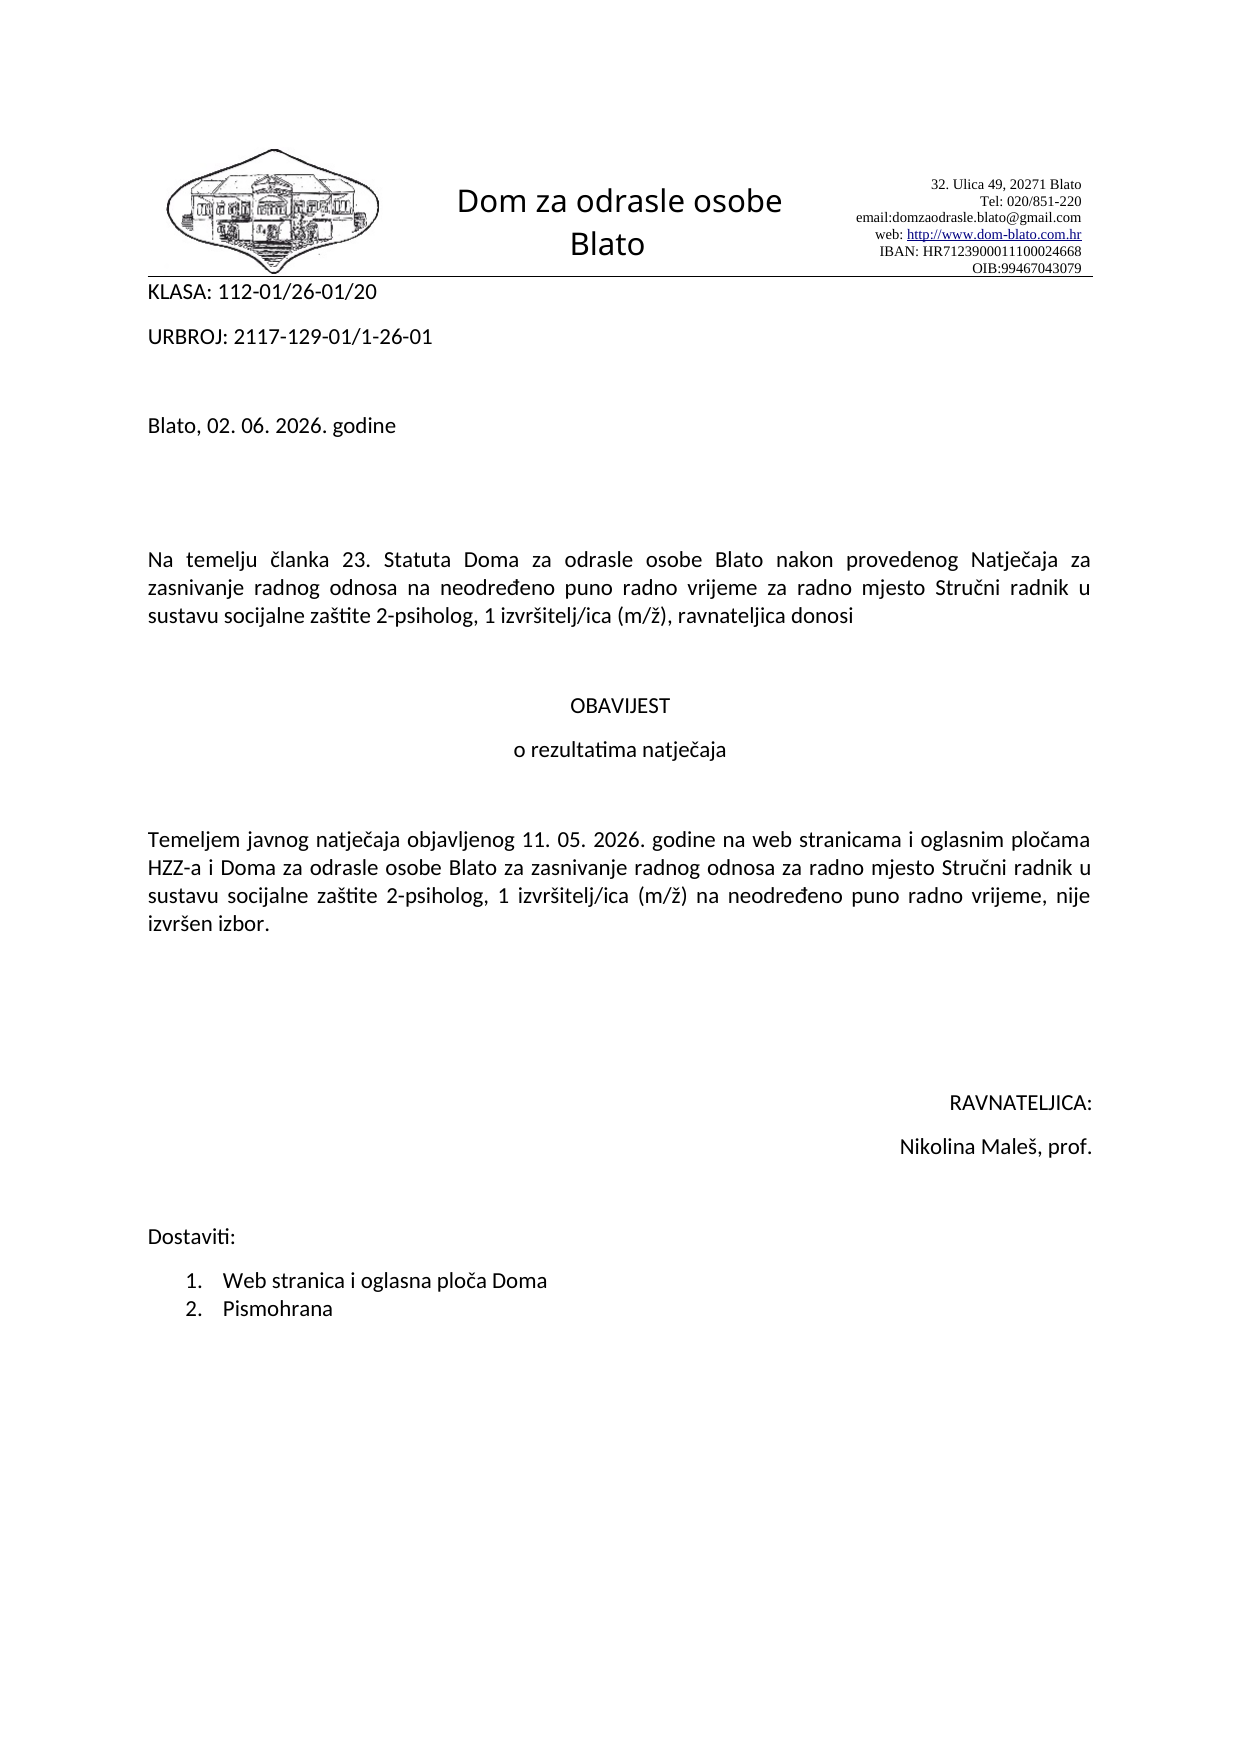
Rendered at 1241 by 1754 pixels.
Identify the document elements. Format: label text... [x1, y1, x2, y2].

list Pismohrana [185, 1294, 1093, 1322]
text URBROJ: 2117-129-01/1-26-01 [148, 322, 1093, 350]
text Blato, 02. 06. 2026. godine [148, 411, 1093, 439]
text Nikolina Maleš, prof. [148, 1132, 1093, 1160]
text o rezultatima natječaja [148, 736, 1093, 763]
text Na temelju članka 23. Statuta Doma za odrasle osobe Blato nakon provedenog Natječaja za zasnivanje radnog odnosa na neodređeno puno radno vrijeme za radno mjesto Stručni radnik u sustavu socijalne zaštite 2-psiholog, 1 izvršitelj/ica (m/ž), ravnateljica donosi [148, 545, 1093, 629]
text OBAVIJEST [148, 691, 1093, 719]
table_header Dom za odrasle osobe Blato [398, 148, 817, 276]
text RAVNATELJICA: [148, 1088, 1093, 1116]
text KLASA: 112-01/26-01/20 [148, 277, 1093, 305]
table_header 32. Ulica 49, 20271 Blato Tel: 020/851-220 email:domzaodrasle.blato@gmail.com web: http://www.dom-blato.com.hr IBAN: HR7123900011100024668 OIB:99467043079 [817, 148, 1093, 276]
list Web stranica i oglasna ploča Doma [185, 1266, 1093, 1294]
text Temeljem javnog natječaja objavljenog 11. 05. 2026. godine na web stranicama i oglasnim pločama HZZ-a i Doma za odrasle osobe Blato za zasnivanje radnog odnosa za radno mjesto Stručni radnik u sustavu socijalne zaštite 2-psiholog, 1 izvršitelj/ica (m/ž) na neodređeno puno radno vrijeme, nije izvršen izbor. [148, 825, 1093, 937]
table_header [386, 148, 398, 276]
table_header [148, 148, 158, 276]
text Dostaviti: [148, 1222, 1093, 1250]
